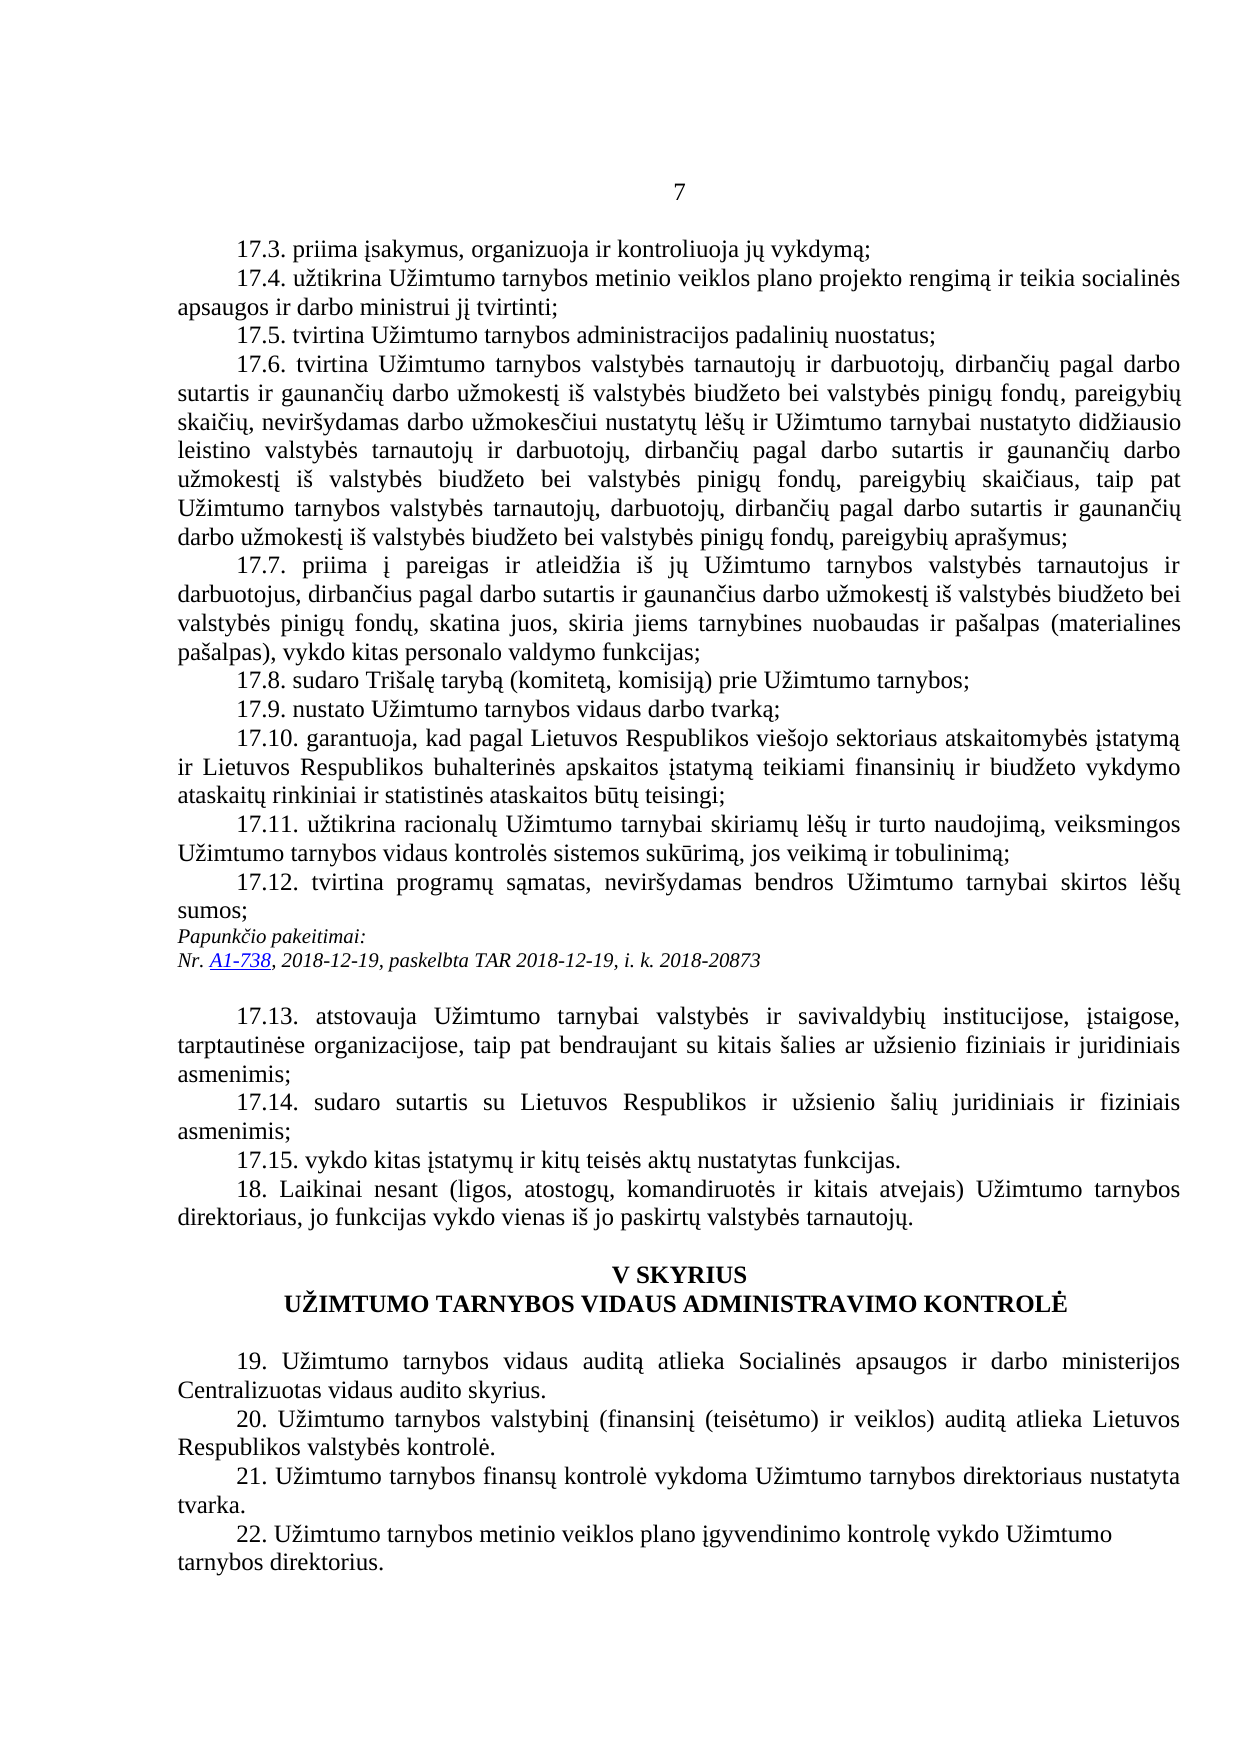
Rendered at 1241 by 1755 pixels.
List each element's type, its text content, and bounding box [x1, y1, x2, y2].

text 17.9. nustato Užimtumo tarnybos vidaus darbo tvarką; [177, 694, 1181, 723]
text 20. Užimtumo tarnybos valstybinį (finansinį (teisėtumo) ir veiklos) auditą atlieka Lietuvos Respublikos valstybės kontrolė. [177, 1404, 1181, 1461]
text 17.6. tvirtina Užimtumo tarnybos valstybės tarnautojų ir darbuotojų, dirbančių pagal darbo sutartis ir gaunančių darbo užmokestį iš valstybės biudžeto bei valstybės pinigų fondų, pareigybių skaičių, neviršydamas darbo užmokesčiui nustatytų lėšų ir Užimtumo tarnybai nustatyto didžiausio leistino valstybės tarnautojų ir darbuotojų, dirbančių pagal darbo sutartis ir gaunančių darbo užmokestį iš valstybės biudžeto bei valstybės pinigų fondų, pareigybių skaičiaus, taip pat Užimtumo tarnybos valstybės tarnautojų, darbuotojų, dirbančių pagal darbo sutartis ir gaunančių darbo užmokestį iš valstybės biudžeto bei valstybės pinigų fondų, pareigybių aprašymus; [177, 349, 1181, 551]
text 17.14. sudaro sutartis su Lietuvos Respublikos ir užsienio šalių juridiniais ir fiziniais asmenimis; [177, 1087, 1181, 1145]
text 17.3. priima įsakymus, organizuoja ir kontroliuoja jų vykdymą; [177, 234, 1181, 263]
text 22. Užimtumo tarnybos metinio veiklos plano įgyvendinimo kontrolę vykdo Užimtumo tarnybos direktorius. [177, 1519, 1181, 1576]
text 17.15. vykdo kitas įstatymų ir kitų teisės aktų nustatytas funkcijas. [177, 1145, 1181, 1174]
text 19. Užimtumo tarnybos vidaus auditą atlieka Socialinės apsaugos ir darbo ministerijos Centralizuotas vidaus audito skyrius. [177, 1346, 1181, 1404]
text 17.4. užtikrina Užimtumo tarnybos metinio veiklos plano projekto rengimą ir teikia socialinės apsaugos ir darbo ministrui jį tvirtinti; [177, 263, 1181, 321]
text 17.10. garantuoja, kad pagal Lietuvos Respublikos viešojo sektoriaus atskaitomybės įstatymą ir Lietuvos Respublikos buhalterinės apskaitos įstatymą teikiami finansinių ir biudžeto vykdymo ataskaitų rinkiniai ir statistinės ataskaitos būtų teisingi; [177, 723, 1181, 809]
text 17.12. tvirtina programų sąmatas, neviršydamas bendros Užimtumo tarnybai skirtos lėšų sumos; [177, 867, 1181, 924]
text Nr. A1-738, 2018-12-19, paskelbta TAR 2018-12-19, i. k. 2018-20873 [177, 948, 1181, 972]
text 17.11. užtikrina racionalų Užimtumo tarnybai skiriamų lėšų ir turto naudojimą, veiksmingos Užimtumo tarnybos vidaus kontrolės sistemos sukūrimą, jos veikimą ir tobulinimą; [177, 809, 1181, 867]
text 21. Užimtumo tarnybos finansų kontrolė vykdoma Užimtumo tarnybos direktoriaus nustatyta tvarka. [177, 1461, 1181, 1519]
text 17.13. atstovauja Užimtumo tarnybai valstybės ir savivaldybių institucijose, įstaigose, tarptautinėse organizacijose, taip pat bendraujant su kitais šalies ar užsienio fiziniais ir juridiniais asmenimis; [177, 1001, 1181, 1087]
text 17.5. tvirtina Užimtumo tarnybos administracijos padalinių nuostatus; [177, 321, 1181, 349]
text 18. Laikinai nesant (ligos, atostogų, komandiruotės ir kitais atvejais) Užimtumo tarnybos direktoriaus, jo funkcijas vykdo vienas iš jo paskirtų valstybės tarnautojų. [177, 1174, 1181, 1231]
text 17.8. sudaro Trišalę tarybą (komitetą, komisiją) prie Užimtumo tarnybos; [177, 666, 1181, 694]
text Papunkčio pakeitimai: [177, 924, 1181, 948]
text V skyrius [177, 1260, 1181, 1289]
text 17.7. priima į pareigas ir atleidžia iš jų Užimtumo tarnybos valstybės tarnautojus ir darbuotojus, dirbančius pagal darbo sutartis ir gaunančius darbo užmokestį iš valstybės biudžeto bei valstybės pinigų fondų, skatina juos, skiria jiems tarnybines nuobaudas ir pašalpas (materialines pašalpas), vykdo kitas personalo valdymo funkcijas; [177, 551, 1181, 666]
text UŽIMTUMO TARNYBOS VIDAUS ADMINISTRAVIMO KONTROLĖ [177, 1289, 1181, 1317]
